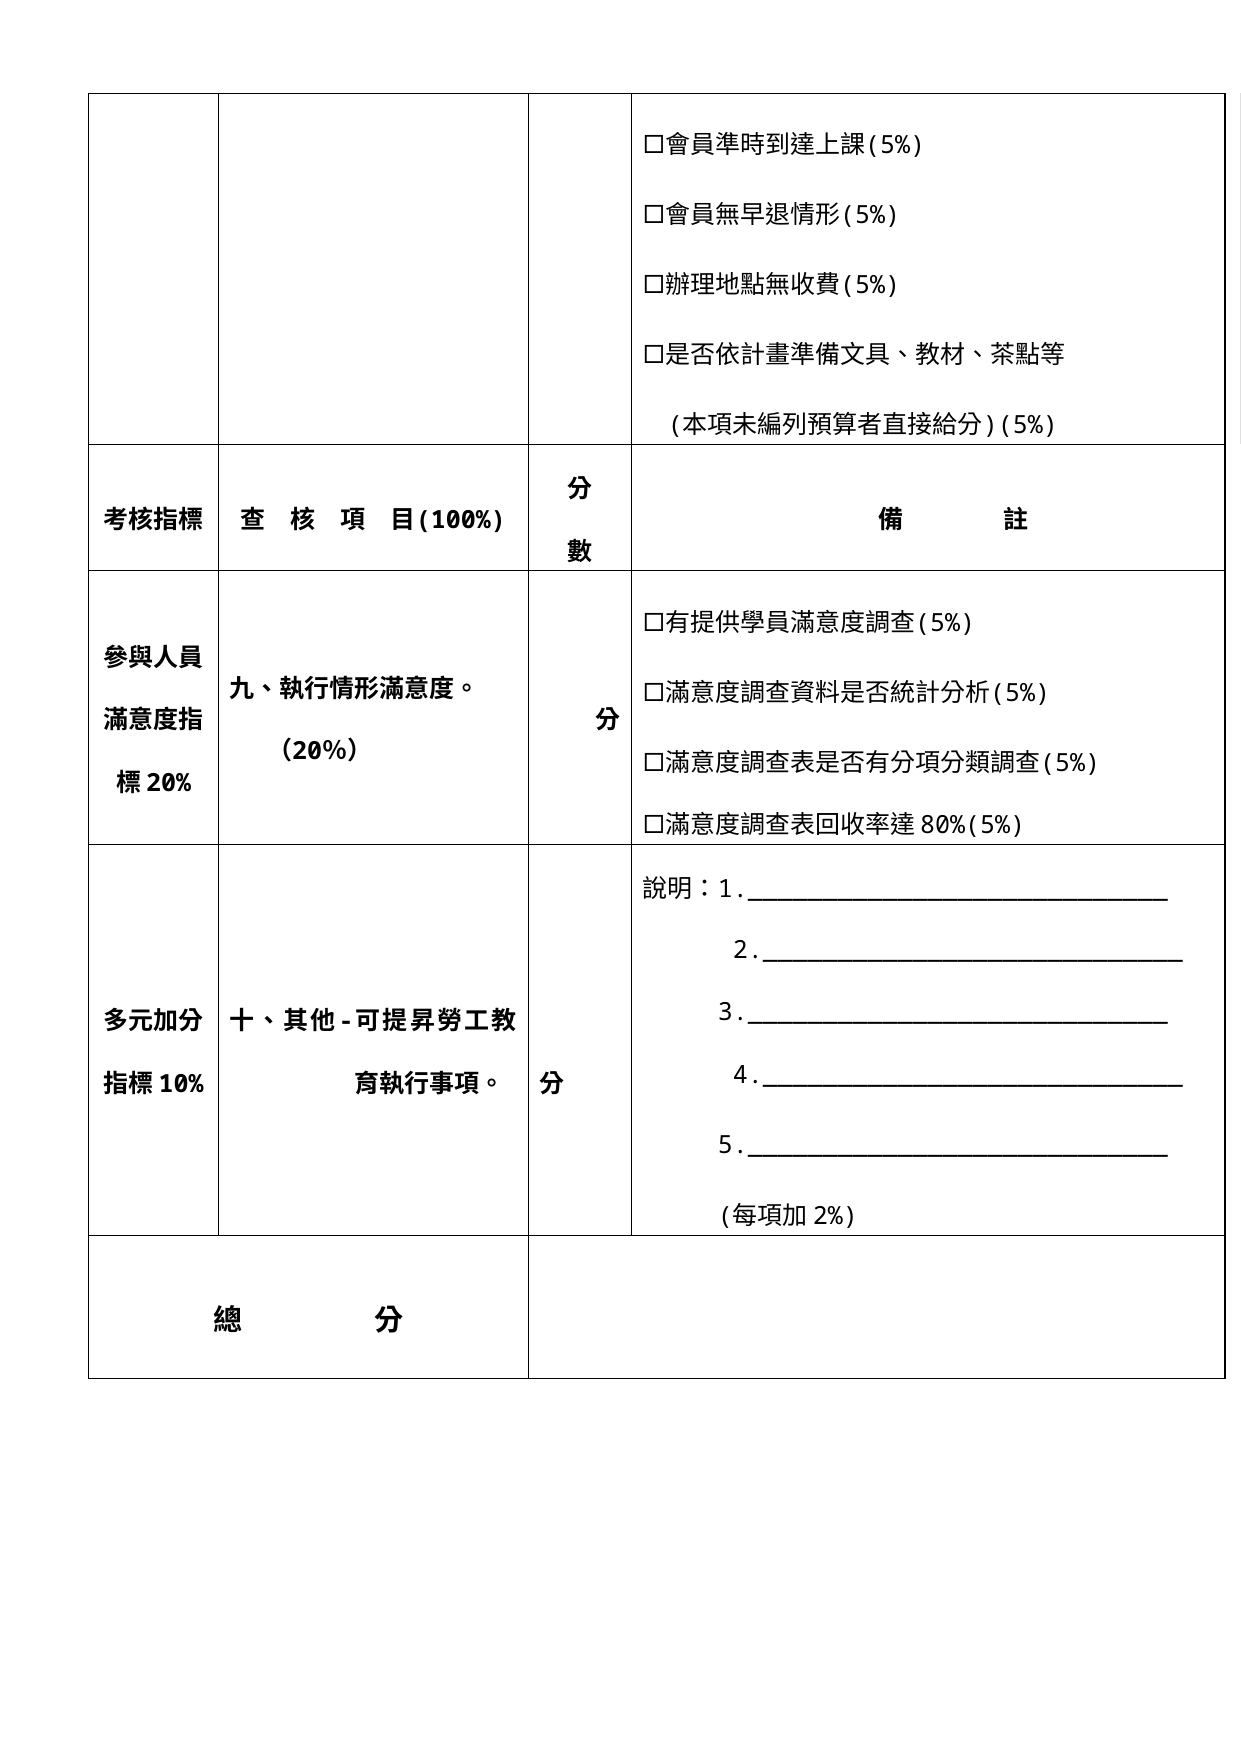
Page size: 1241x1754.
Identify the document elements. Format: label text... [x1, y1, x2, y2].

table_cell 備 註 [632, 445, 1224, 570]
table_cell [1226, 1235, 1240, 1378]
table_cell 查 核 項 目(100%) [219, 445, 528, 570]
table_cell 說明：1.____________________________ 2.____________________________ 3.____________________________ 4.____________________________ 5.____________________________ (每項加2%) [632, 845, 1224, 1234]
table_cell 十、其他-可提昇勞工教育執行事項。 [219, 845, 528, 1234]
table_cell 多元加分指標10% [89, 845, 218, 1234]
table_cell [1226, 444, 1240, 570]
table_cell 分 數 [529, 445, 631, 570]
table_cell [529, 1236, 1224, 1378]
table_cell [1226, 570, 1240, 843]
table_cell 分 [529, 571, 631, 843]
table_cell [1226, 844, 1240, 1234]
table_cell 總 分 [89, 1236, 528, 1378]
table_cell 有提供學員滿意度調查(5%) 滿意度調查資料是否統計分析(5%) 滿意度調查表是否有分項分類調查(5%) 滿意度調查表回收率達80%(5%) [632, 571, 1224, 843]
table_cell 分 [529, 845, 631, 1234]
table_cell 九、執行情形滿意度。 （20％） [219, 571, 528, 843]
table_cell 考核指標 [89, 445, 218, 570]
table_cell [219, 94, 528, 444]
table_cell [1226, 93, 1240, 444]
table_cell [529, 94, 631, 444]
table_cell [89, 94, 218, 444]
table_cell 參與人員滿意度指標20% [89, 571, 218, 843]
table_cell 會員準時到達上課(5%) 會員無早退情形(5%) 辦理地點無收費(5%) 是否依計畫準備文具、教材、茶點等 (本項未編列預算者直接給分)(5%) [632, 94, 1224, 444]
